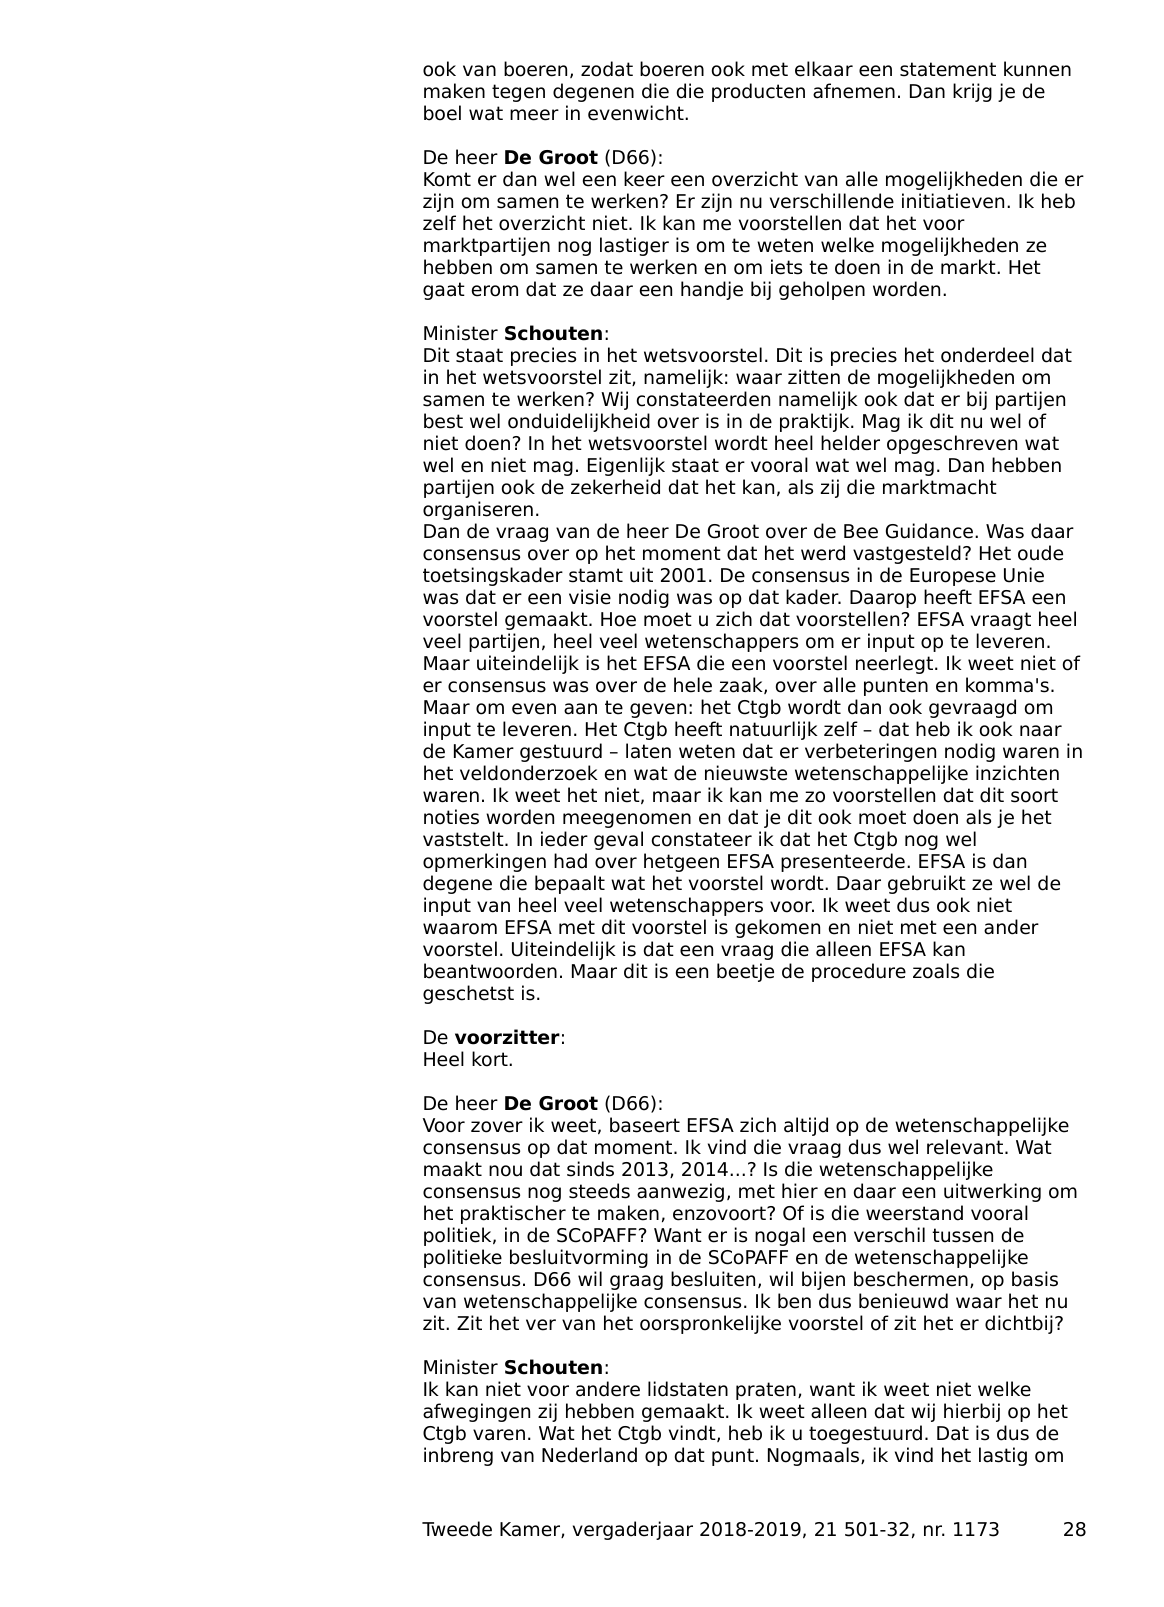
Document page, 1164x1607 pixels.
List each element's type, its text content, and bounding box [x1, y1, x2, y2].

text Dit staat precies in het wetsvoorstel. Dit is precies het onderdeel dat in het wetsvoorstel zit, namelijk: waar zitten de mogelijkheden om samen te werken? Wij constateerden namelijk ook dat er bij partijen best wel onduidelijkheid over is in de praktijk. Mag ik dit nu wel of niet doen? In het wetsvoorstel wordt heel helder opgeschreven wat wel en niet mag. Eigenlijk staat er vooral wat wel mag. Dan hebben partijen ook de zekerheid dat het kan, als zij die marktmacht organiseren. [422, 345, 1087, 521]
text ook van boeren, zodat boeren ook met elkaar een statement kunnen maken tegen degenen die die producten afnemen. Dan krijg je de boel wat meer in evenwicht. [422, 59, 1087, 125]
text Minister Schouten: [422, 1357, 1087, 1379]
text Voor zover ik weet, baseert EFSA zich altijd op de wetenschappelijke consensus op dat moment. Ik vind die vraag dus wel relevant. Wat maakt nou dat sinds 2013, 2014...? Is die wetenschappelijke consensus nog steeds aanwezig, met hier en daar een uitwerking om het praktischer te maken, enzovoort? Of is die weerstand vooral politiek, in de SCoPAFF? Want er is nogal een verschil tussen de politieke besluitvorming in de SCoPAFF en de wetenschappelijke consensus. D66 wil graag besluiten, wil bijen beschermen, op basis van wetenschappelijke consensus. Ik ben dus benieuwd waar het nu zit. Zit het ver van het oorspronkelijke voorstel of zit het er dichtbij? [422, 1115, 1087, 1335]
text Dan de vraag van de heer De Groot over de Bee Guidance. Was daar consensus over op het moment dat het werd vastgesteld? Het oude toetsingskader stamt uit 2001. De consensus in de Europese Unie was dat er een visie nodig was op dat kader. Daarop heeft EFSA een voorstel gemaakt. Hoe moet u zich dat voorstellen? EFSA vraagt heel veel partijen, heel veel wetenschappers om er input op te leveren. Maar uiteindelijk is het EFSA die een voorstel neerlegt. Ik weet niet of er consensus was over de hele zaak, over alle punten en komma's. Maar om even aan te geven: het Ctgb wordt dan ook gevraagd om input te leveren. Het Ctgb heeft natuurlijk zelf – dat heb ik ook naar de Kamer gestuurd – laten weten dat er verbeteringen nodig waren in het veldonderzoek en wat de nieuwste wetenschappelijke inzichten waren. Ik weet het niet, maar ik kan me zo voorstellen dat dit soort noties worden meegenomen en dat je dit ook moet doen als je het vaststelt. In ieder geval constateer ik dat het Ctgb nog wel opmerkingen had over hetgeen EFSA presenteerde. EFSA is dan degene die bepaalt wat het voorstel wordt. Daar gebruikt ze wel de input van heel veel wetenschappers voor. Ik weet dus ook niet waarom EFSA met dit voorstel is gekomen en niet met een ander voorstel. Uiteindelijk is dat een vraag die alleen EFSA kan beantwoorden. Maar dit is een beetje de procedure zoals die geschetst is. [422, 521, 1087, 1004]
text De voorzitter: [422, 1027, 1087, 1049]
text Minister Schouten: [422, 323, 1087, 345]
text Ik kan niet voor andere lidstaten praten, want ik weet niet welke afwegingen zij hebben gemaakt. Ik weet alleen dat wij hierbij op het Ctgb varen. Wat het Ctgb vindt, heb ik u toegestuurd. Dat is dus de inbreng van Nederland op dat punt. Nogmaals, ik vind het lastig om [422, 1379, 1087, 1467]
text Heel kort. [422, 1049, 1087, 1071]
text Komt er dan wel een keer een overzicht van alle mogelijkheden die er zijn om samen te werken? Er zijn nu verschillende initiatieven. Ik heb zelf het overzicht niet. Ik kan me voorstellen dat het voor marktpartijen nog lastiger is om te weten welke mogelijkheden ze hebben om samen te werken en om iets te doen in de markt. Het gaat erom dat ze daar een handje bij geholpen worden. [422, 169, 1087, 301]
text De heer De Groot (D66): [422, 1093, 1087, 1115]
text De heer De Groot (D66): [422, 147, 1087, 169]
